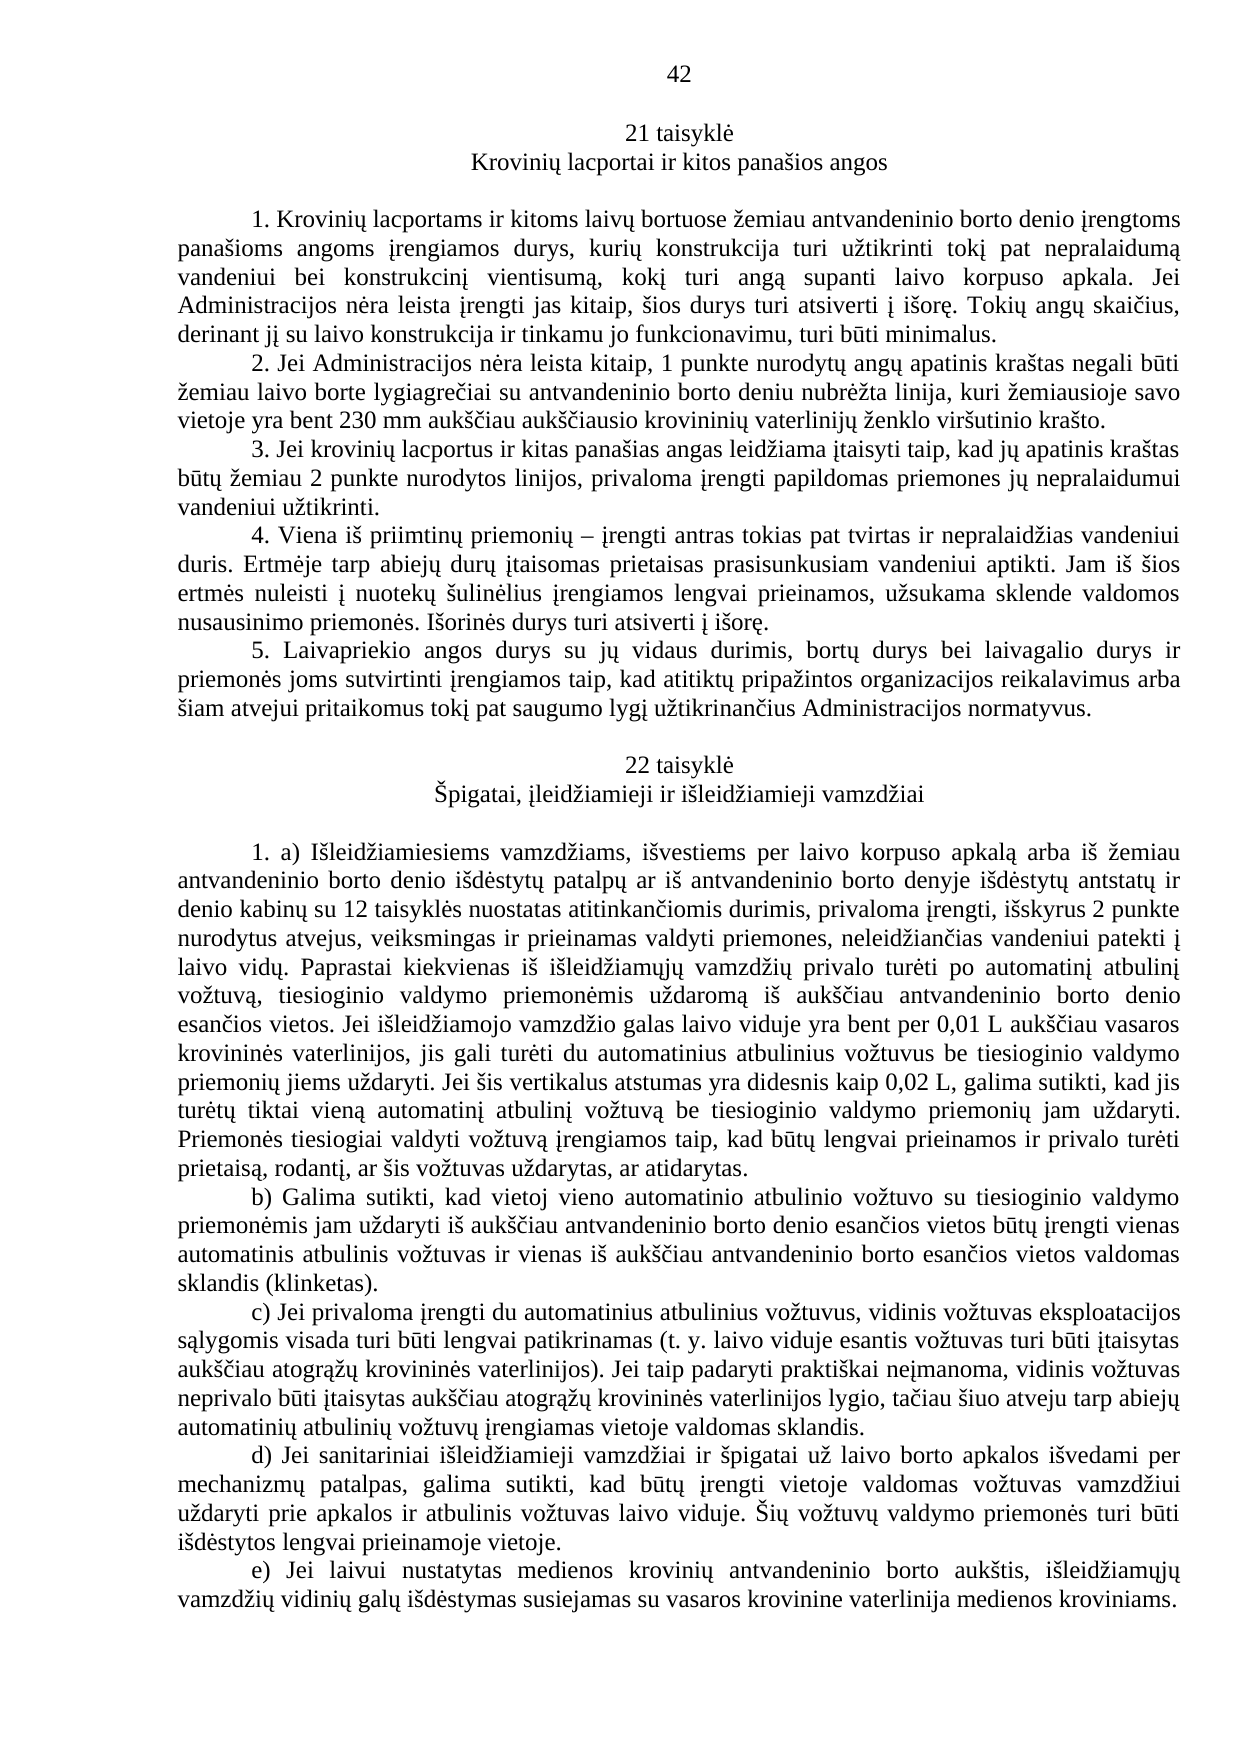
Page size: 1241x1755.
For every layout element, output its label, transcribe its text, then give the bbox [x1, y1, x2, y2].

text Špigatai, įleidžiamieji ir išleidžiamieji vamzdžiai [177, 779, 1181, 808]
text 22 taisyklė [177, 751, 1181, 779]
text 21 taisyklė [177, 118, 1181, 147]
text b) Galima sutikti, kad vietoj vieno automatinio atbulinio vožtuvo su tiesioginio valdymo priemonėmis jam uždaryti iš aukščiau antvandeninio borto denio esančios vietos būtų įrengti vienas automatinis atbulinis vožtuvas ir vienas iš aukščiau antvandeninio borto esančios vietos valdomas sklandis (klinketas). [177, 1182, 1181, 1297]
text d) Jei sanitariniai išleidžiamieji vamzdžiai ir špigatai už laivo borto apkalos išvedami per mechanizmų patalpas, galima sutikti, kad būtų įrengti vietoje valdomas vožtuvas vamzdžiui uždaryti prie apkalos ir atbulinis vožtuvas laivo viduje. Šių vožtuvų valdymo priemonės turi būti išdėstytos lengvai prieinamoje vietoje. [177, 1441, 1181, 1556]
text Krovinių lacportai ir kitos panašios angos [177, 147, 1181, 176]
text 1. Krovinių lacportams ir kitoms laivų bortuose žemiau antvandeninio borto denio įrengtoms panašioms angoms įrengiamos durys, kurių konstrukcija turi užtikrinti tokį pat nepralaidumą vandeniui bei konstrukcinį vientisumą, kokį turi angą supanti laivo korpuso apkala. Jei Administracijos nėra leista įrengti jas kitaip, šios durys turi atsiverti į išorę. Tokių angų skaičius, derinant jį su laivo konstrukcija ir tinkamu jo funkcionavimu, turi būti minimalus. [177, 204, 1181, 348]
text 3. Jei krovinių lacportus ir kitas panašias angas leidžiama įtaisyti taip, kad jų apatinis kraštas būtų žemiau 2 punkte nurodytos linijos, privaloma įrengti papildomas priemones jų nepralaidumui vandeniui užtikrinti. [177, 434, 1181, 521]
text c) Jei privaloma įrengti du automatinius atbulinius vožtuvus, vidinis vožtuvas eksploatacijos sąlygomis visada turi būti lengvai patikrinamas (t. y. laivo viduje esantis vožtuvas turi būti įtaisytas aukščiau atogrąžų krovininės vaterlinijos). Jei taip padaryti praktiškai neįmanoma, vidinis vožtuvas neprivalo būti įtaisytas aukščiau atogrąžų krovininės vaterlinijos lygio, tačiau šiuo atveju tarp abiejų automatinių atbulinių vožtuvų įrengiamas vietoje valdomas sklandis. [177, 1297, 1181, 1441]
text e) Jei laivui nustatytas medienos krovinių antvandeninio borto aukštis, išleidžiamųjų vamzdžių vidinių galų išdėstymas susiejamas su vasaros krovinine vaterlinija medienos kroviniams. [177, 1556, 1181, 1613]
text 2. Jei Administracijos nėra leista kitaip, 1 punkte nurodytų angų apatinis kraštas negali būti žemiau laivo borte lygiagrečiai su antvandeninio borto deniu nubrėžta linija, kuri žemiausioje savo vietoje yra bent 230 mm aukščiau aukščiausio krovininių vaterlinijų ženklo viršutinio krašto. [177, 348, 1181, 434]
text 4. Viena iš priimtinų priemonių – įrengti antras tokias pat tvirtas ir nepralaidžias vandeniui duris. Ertmėje tarp abiejų durų įtaisomas prietaisas prasisunkusiam vandeniui aptikti. Jam iš šios ertmės nuleisti į nuotekų šulinėlius įrengiamos lengvai prieinamos, užsukama sklende valdomos nusausinimo priemonės. Išorinės durys turi atsiverti į išorę. [177, 521, 1181, 636]
text 1. a) Išleidžiamiesiems vamzdžiams, išvestiems per laivo korpuso apkalą arba iš žemiau antvandeninio borto denio išdėstytų patalpų ar iš antvandeninio borto denyje išdėstytų antstatų ir denio kabinų su 12 taisyklės nuostatas atitinkančiomis durimis, privaloma įrengti, išskyrus 2 punkte nurodytus atvejus, veiksmingas ir prieinamas valdyti priemones, neleidžiančias vandeniui patekti į laivo vidų. Paprastai kiekvienas iš išleidžiamųjų vamzdžių privalo turėti po automatinį atbulinį vožtuvą, tiesioginio valdymo priemonėmis uždaromą iš aukščiau antvandeninio borto denio esančios vietos. Jei išleidžiamojo vamzdžio galas laivo viduje yra bent per 0,01 L aukščiau vasaros krovininės vaterlinijos, jis gali turėti du automatinius atbulinius vožtuvus be tiesioginio valdymo priemonių jiems uždaryti. Jei šis vertikalus atstumas yra didesnis kaip 0,02 L, galima sutikti, kad jis turėtų tiktai vieną automatinį atbulinį vožtuvą be tiesioginio valdymo priemonių jam uždaryti. Priemonės tiesiogiai valdyti vožtuvą įrengiamos taip, kad būtų lengvai prieinamos ir privalo turėti prietaisą, rodantį, ar šis vožtuvas uždarytas, ar atidarytas. [177, 837, 1181, 1182]
text 5. Laivapriekio angos durys su jų vidaus durimis, bortų durys bei laivagalio durys ir priemonės joms sutvirtinti įrengiamos taip, kad atitiktų pripažintos organizacijos reikalavimus arba šiam atvejui pritaikomus tokį pat saugumo lygį užtikrinančius Administracijos normatyvus. [177, 636, 1181, 722]
